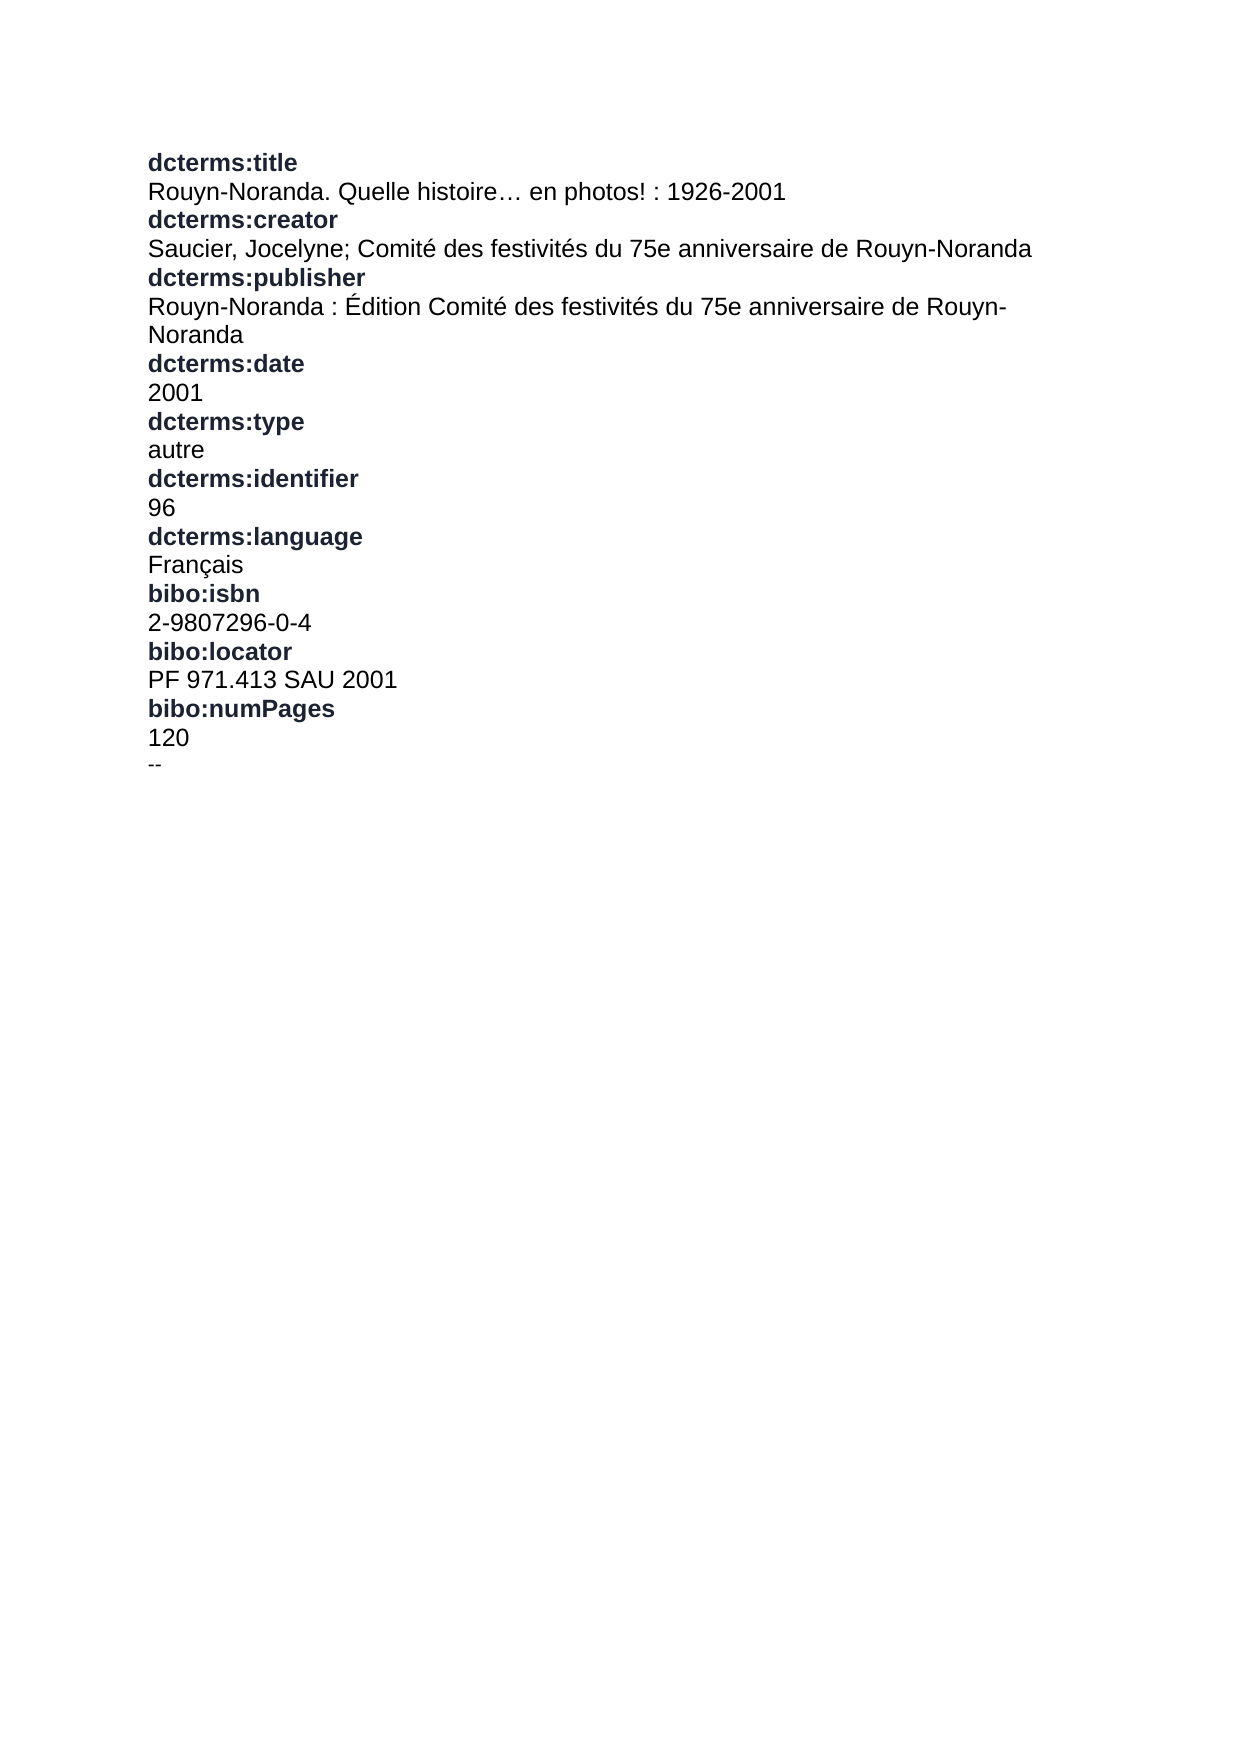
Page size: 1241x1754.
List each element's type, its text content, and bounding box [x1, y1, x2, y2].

text 96 [148, 493, 1092, 521]
text dcterms:title [148, 148, 1092, 176]
text Saucier, Jocelyne; Comité des festivités du 75e anniversaire de Rouyn-Noranda [148, 234, 1092, 263]
text bibo:numPages [148, 694, 1092, 723]
text Rouyn-Noranda. Quelle histoire… en photos! : 1926-2001 [148, 176, 1092, 205]
text 2001 [148, 378, 1092, 406]
text bibo:locator [148, 636, 1092, 665]
text dcterms:type [148, 406, 1092, 435]
text Français [148, 550, 1092, 579]
text dcterms:creator [148, 205, 1092, 234]
text -- [148, 751, 1092, 775]
text dcterms:publisher [148, 263, 1092, 291]
text 120 [148, 723, 1092, 751]
text dcterms:identifier [148, 464, 1092, 493]
text autre [148, 435, 1092, 464]
text Rouyn-Noranda : Édition Comité des festivités du 75e anniversaire de Rouyn-Noranda [148, 291, 1092, 349]
text PF 971.413 SAU 2001 [148, 665, 1092, 694]
text 2-9807296-0-4 [148, 608, 1092, 636]
text dcterms:date [148, 349, 1092, 378]
text bibo:isbn [148, 579, 1092, 608]
text dcterms:language [148, 521, 1092, 550]
